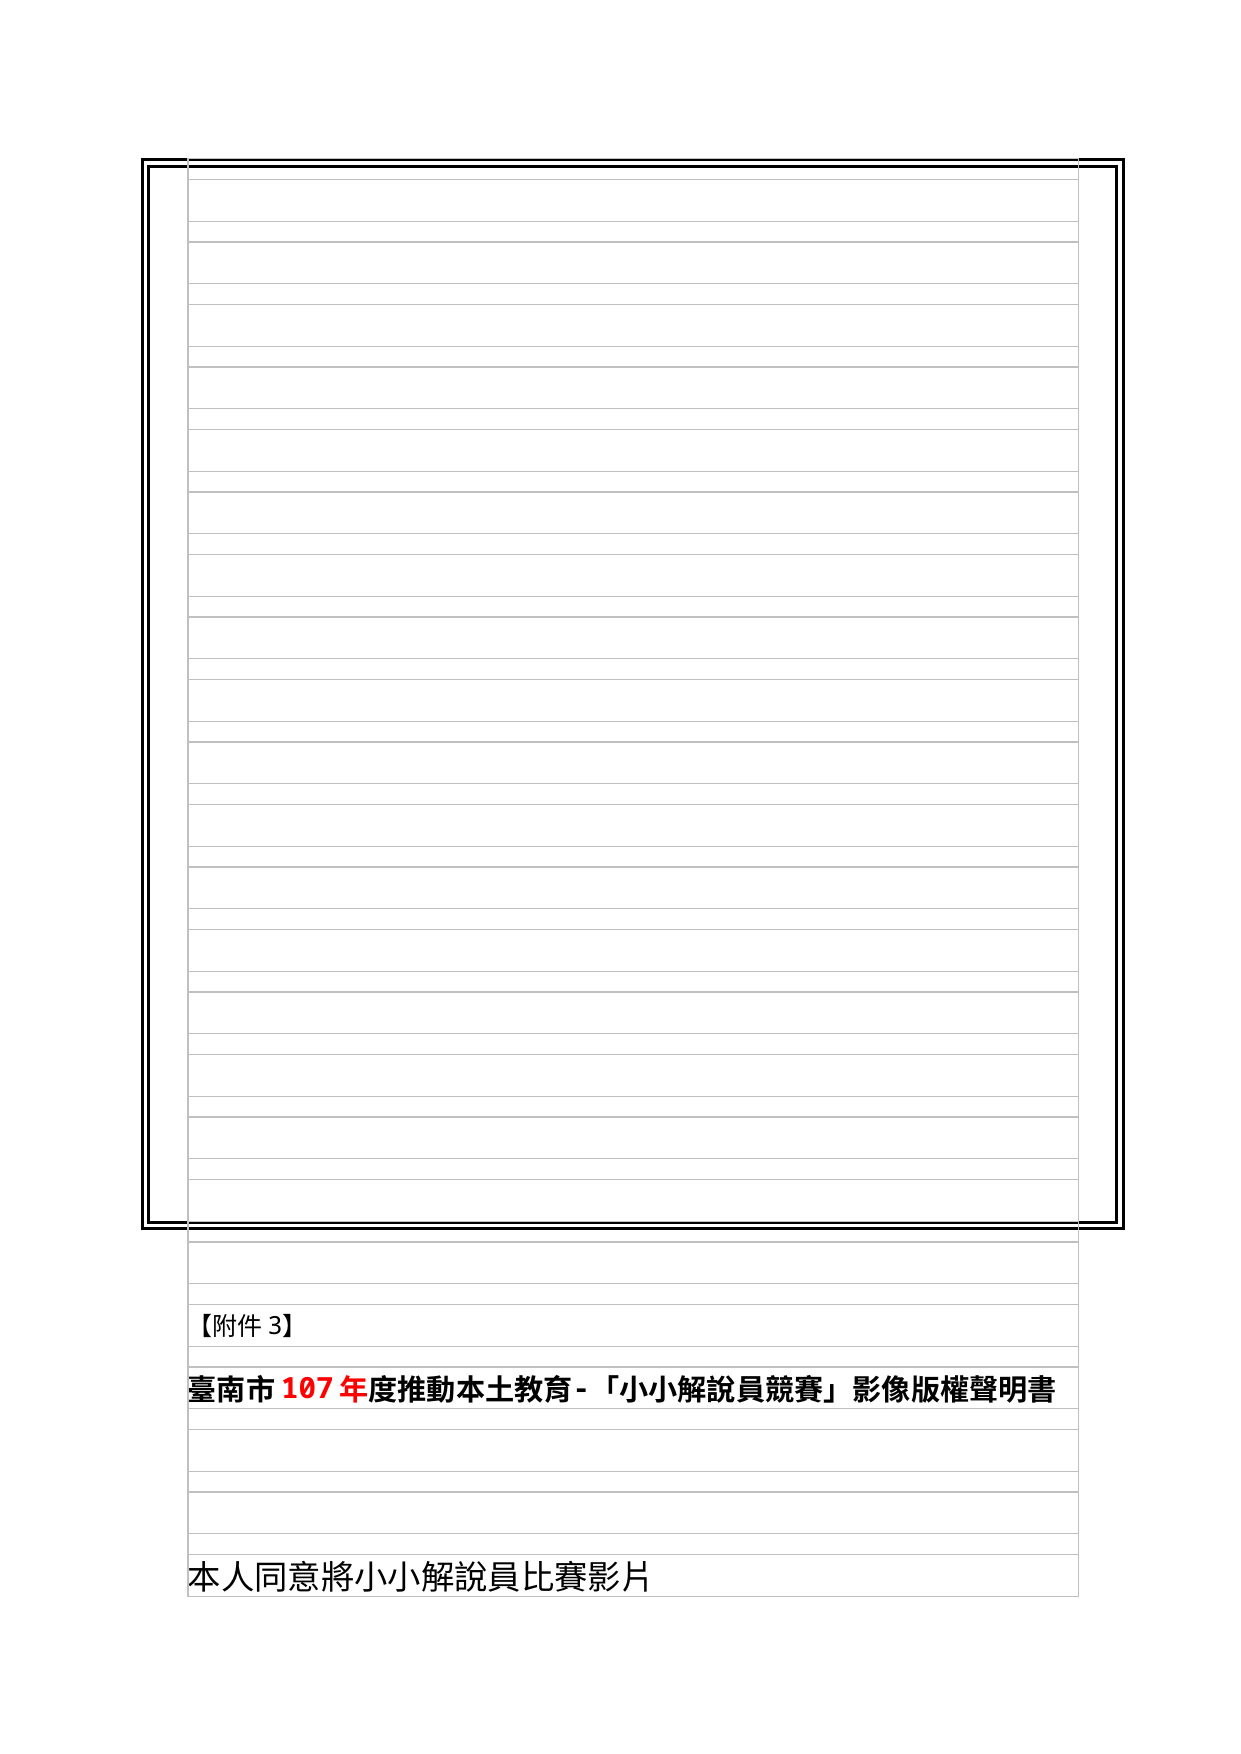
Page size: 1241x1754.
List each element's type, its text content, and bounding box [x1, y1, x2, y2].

table_header [189, 930, 1078, 971]
table_header [189, 868, 1078, 908]
table_header [189, 659, 1078, 679]
table_header [189, 1097, 1078, 1116]
table_header [189, 597, 1078, 616]
table_header [189, 1034, 1078, 1054]
table_header [189, 993, 1078, 1033]
table_header [189, 972, 1078, 991]
table_header [189, 1055, 1078, 1096]
table_header [189, 161, 1078, 165]
table_header [1079, 168, 1115, 1221]
table_header [189, 472, 1078, 491]
table_header [189, 555, 1078, 596]
table_header [189, 680, 1078, 721]
table_header [189, 618, 1078, 658]
table_header [189, 284, 1078, 304]
table_header [189, 305, 1078, 346]
table_header [189, 847, 1078, 866]
text [189, 1347, 1078, 1366]
table_header [189, 1180, 1078, 1221]
table_header [189, 743, 1078, 783]
text [189, 1534, 1078, 1554]
table_header [189, 722, 1078, 741]
text 本人同意將小小解說員比賽影片 [189, 1555, 1078, 1596]
text 臺南市107年度推動本土教育-「小小解說員競賽」影像版權聲明書 [189, 1368, 1078, 1408]
table_header [189, 1159, 1078, 1179]
table_header [189, 222, 1078, 241]
table_header [150, 168, 187, 1221]
table_header [189, 368, 1078, 408]
table_header [189, 347, 1078, 366]
table_header [189, 534, 1078, 554]
text [189, 1284, 1078, 1304]
table_header [189, 430, 1078, 471]
table_header [1079, 161, 1120, 1221]
table_header [189, 409, 1078, 429]
table_header [189, 909, 1078, 929]
table_header [189, 805, 1078, 846]
table_header [189, 1118, 1078, 1158]
table_header [189, 493, 1078, 533]
table_header [189, 168, 1078, 179]
text 【附件3】 [189, 1305, 1078, 1346]
table_header [189, 784, 1078, 804]
table_header [189, 180, 1078, 221]
table_header [189, 243, 1078, 283]
table_header [145, 161, 187, 1221]
